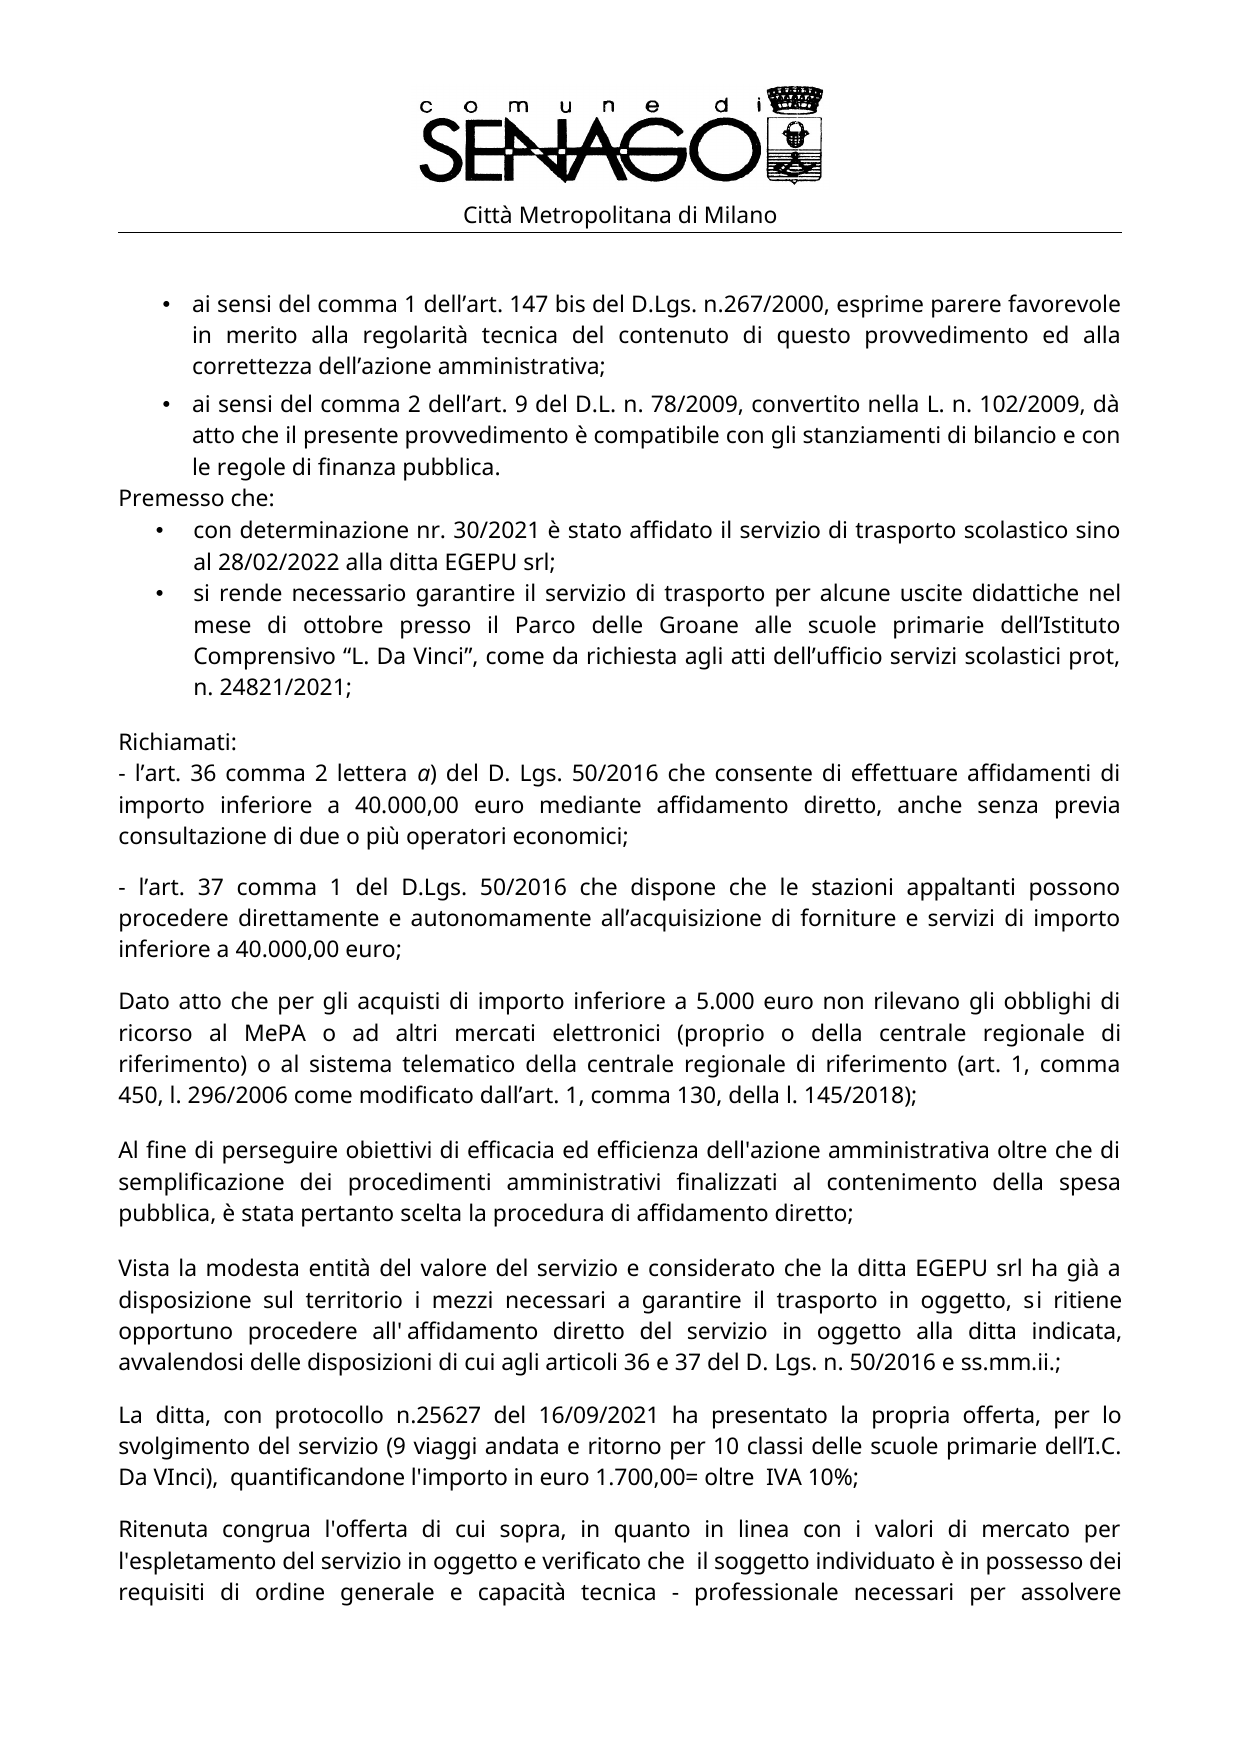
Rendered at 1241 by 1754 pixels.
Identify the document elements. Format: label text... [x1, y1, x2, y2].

list ai sensi del comma 2 dell’art. 9 del D.L. n. 78/2009, convertito nella L. n. 102/2009, dà atto che il presente provvedimento è compatibile con gli stanziamenti di bilancio e con le regole di finanza pubblica. [162, 388, 1122, 482]
text Ritenuta congrua l'offerta di cui sopra, in quanto in linea con i valori di mercato per l'espletamento del servizio in oggetto e verificato che il soggetto individuato è in possesso dei requisiti di ordine generale e capacità tecnica - professionale necessari per assolvere [118, 1513, 1122, 1607]
picture [411, 84, 830, 190]
text - l’art. 36 comma 2 lettera a) del D. Lgs. 50/2016 che consente di effettuare affidamenti di importo inferiore a 40.000,00 euro mediante affidamento diretto, anche senza previa consultazione di due o più operatori economici; [118, 757, 1122, 851]
list si rende necessario garantire il servizio di trasporto per alcune uscite didattiche nel mese di ottobre presso il Parco delle Groane alle scuole primarie dell’Istituto Comprensivo “L. Da Vinci”, come da richiesta agli atti dell’ufficio servizi scolastici prot, n. 24821/2021; [156, 577, 1122, 702]
text La ditta, con protocollo n.25627 del 16/09/2021 ha presentato la propria offerta, per lo svolgimento del servizio (9 viaggi andata e ritorno per 10 classi delle scuole primarie dell’I.C. Da VInci), quantificandone l'importo in euro 1.700,00= oltre IVA 10%; [118, 1399, 1122, 1492]
text - l’art. 37 comma 1 del D.Lgs. 50/2016 che dispone che le stazioni appaltanti possono procedere direttamente e autonomamente all’acquisizione di forniture e servizi di importo inferiore a 40.000,00 euro; [118, 871, 1122, 965]
text Richiamati: [118, 726, 1122, 757]
text Al fine di perseguire obiettivi di efficacia ed efficienza dell'azione amministrativa oltre che di semplificazione dei procedimenti amministrativi finalizzati al contenimento della spesa pubblica, è stata pertanto scelta la procedura di affidamento diretto; [118, 1134, 1122, 1228]
text Dato atto che per gli acquisti di importo inferiore a 5.000 euro non rilevano gli obblighi di ricorso al MePA o ad altri mercati elettronici (proprio o della centrale regionale di riferimento) o al sistema telematico della centrale regionale di riferimento (art. 1, comma 450, l. 296/2006 come modificato dall’art. 1, comma 130, della l. 145/2018); [118, 985, 1122, 1110]
list ai sensi del comma 1 dell’art. 147 bis del D.Lgs. n.267/2000, esprime parere favorevole in merito alla regolarità tecnica del contenuto di questo provvedimento ed alla correttezza dell’azione amministrativa; [162, 288, 1122, 381]
text Premesso che: [118, 482, 1122, 513]
text Vista la modesta entità del valore del servizio e considerato che la ditta EGEPU srl ha già a disposizione sul territorio i mezzi necessari a garantire il trasporto in oggetto, si ritiene opportuno procedere all'affidamento diretto del servizio in oggetto alla ditta indicata, avvalendosi delle disposizioni di cui agli articoli 36 e 37 del D. Lgs. n. 50/2016 e ss.mm.ii.; [118, 1252, 1122, 1377]
list con determinazione nr. 30/2021 è stato affidato il servizio di trasporto scolastico sino al 28/02/2022 alla ditta EGEPU srl; [156, 514, 1122, 577]
